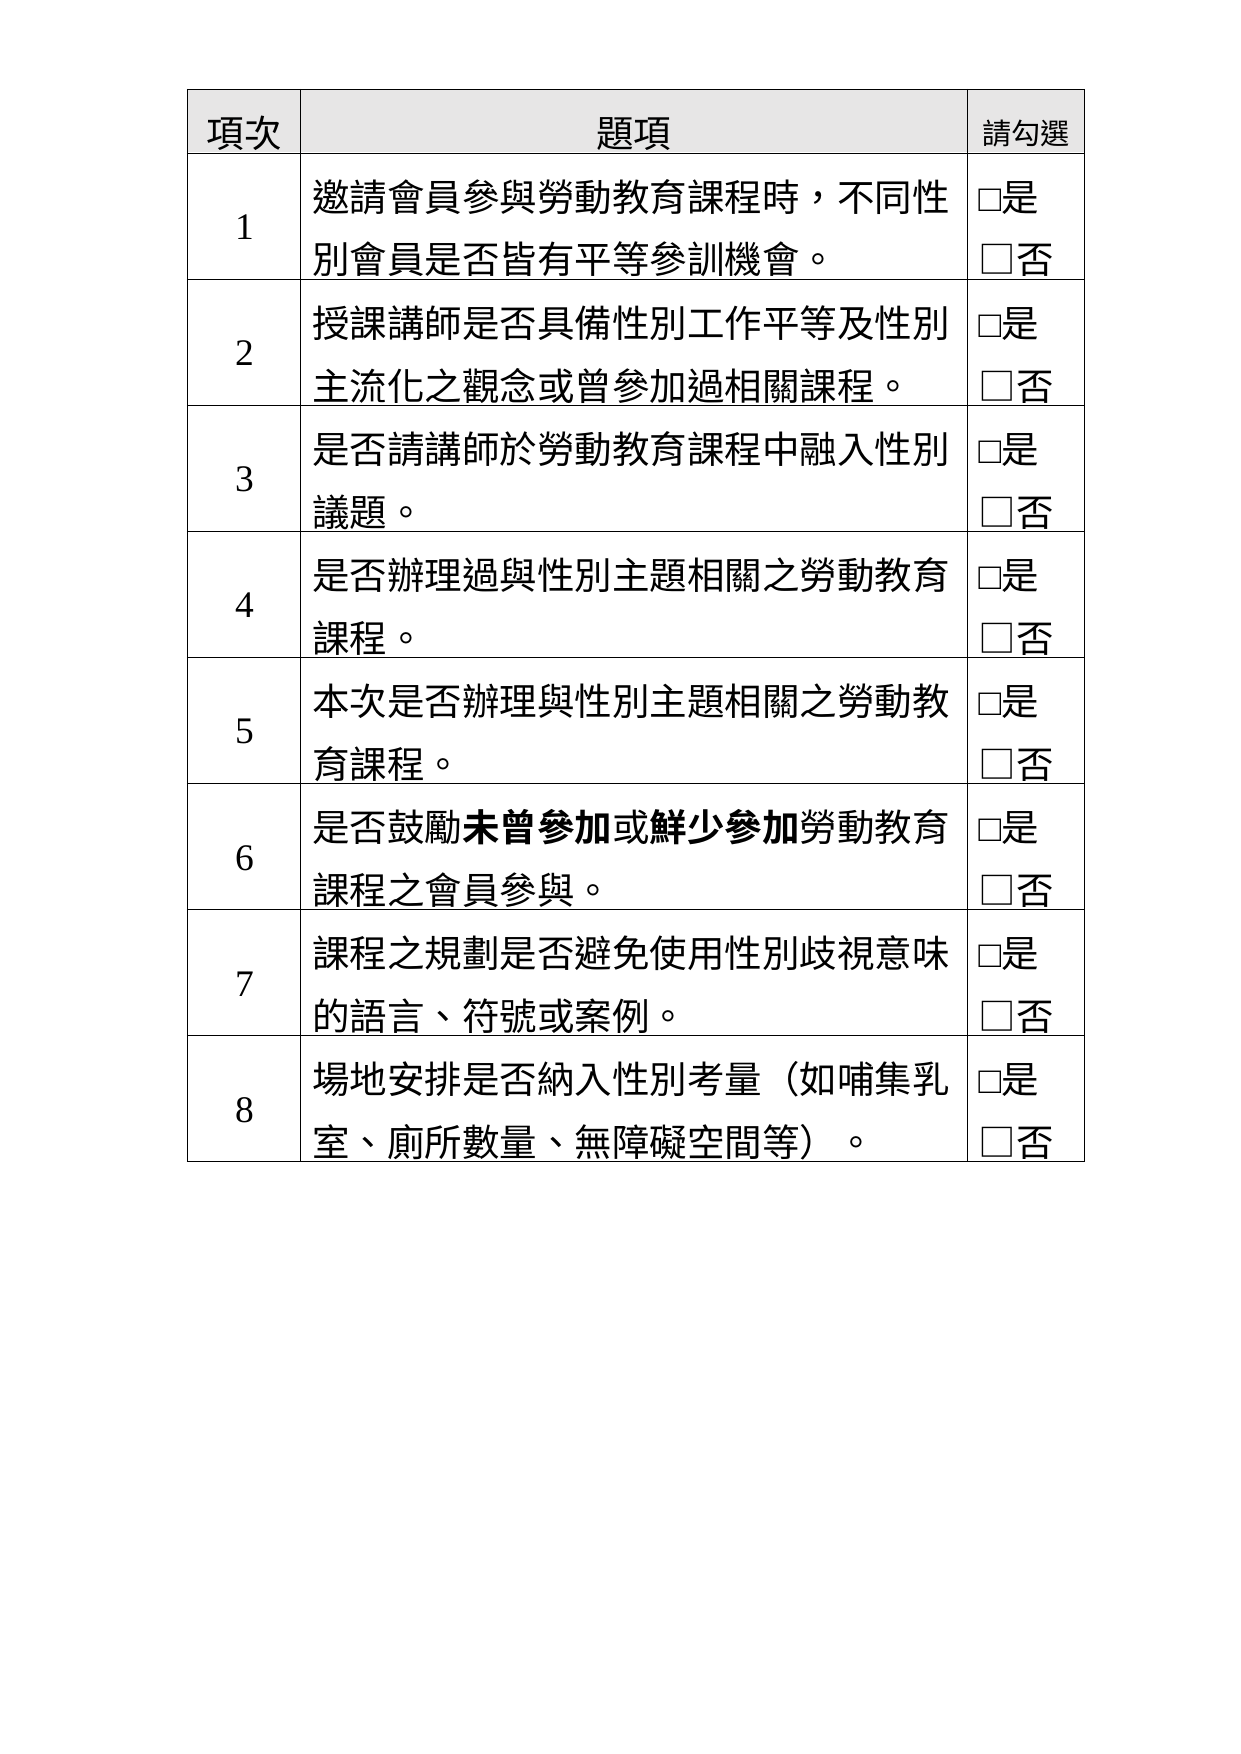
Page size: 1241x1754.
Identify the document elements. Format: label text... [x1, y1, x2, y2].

table_cell 場地安排是否納入性別考量（如哺集乳室、廁所數量、無障礙空間等）。 [301, 1036, 967, 1161]
table_cell 5 [188, 658, 300, 783]
table_cell □是□否 [968, 658, 1084, 783]
table_cell 是否辦理過與性別主題相關之勞動教育課程。 [301, 532, 967, 657]
table_header 題項 [301, 90, 967, 152]
table_cell □是□否 [968, 784, 1084, 909]
table_header 項次 [188, 90, 300, 152]
table_cell 8 [188, 1036, 300, 1161]
table_cell 課程之規劃是否避免使用性別歧視意味的語言、符號或案例。 [301, 910, 967, 1035]
table_cell □是□否 [968, 406, 1084, 531]
table_cell 授課講師是否具備性別工作平等及性別主流化之觀念或曾參加過相關課程。 [301, 280, 967, 404]
table_cell 本次是否辦理與性別主題相關之勞動教育課程。 [301, 658, 967, 783]
table_cell 邀請會員參與勞動教育課程時，不同性別會員是否皆有平等參訓機會。 [301, 154, 967, 278]
table_cell □是□否 [968, 532, 1084, 657]
table_cell □是□否 [968, 1036, 1084, 1161]
table_cell 3 [188, 406, 300, 531]
table_cell 4 [188, 532, 300, 657]
table_cell 2 [188, 280, 300, 404]
table_cell 1 [188, 154, 300, 278]
table_cell 6 [188, 784, 300, 909]
table_cell □是□否 [968, 280, 1084, 404]
table_cell 是否鼓勵未曾參加或鮮少參加勞動教育課程之會員參與。 [301, 784, 967, 909]
table_cell □是□否 [968, 154, 1084, 278]
table_cell 是否請講師於勞動教育課程中融入性別議題。 [301, 406, 967, 531]
table_cell 7 [188, 910, 300, 1035]
table_header 請勾選 [968, 90, 1084, 152]
table_cell □是□否 [968, 910, 1084, 1035]
